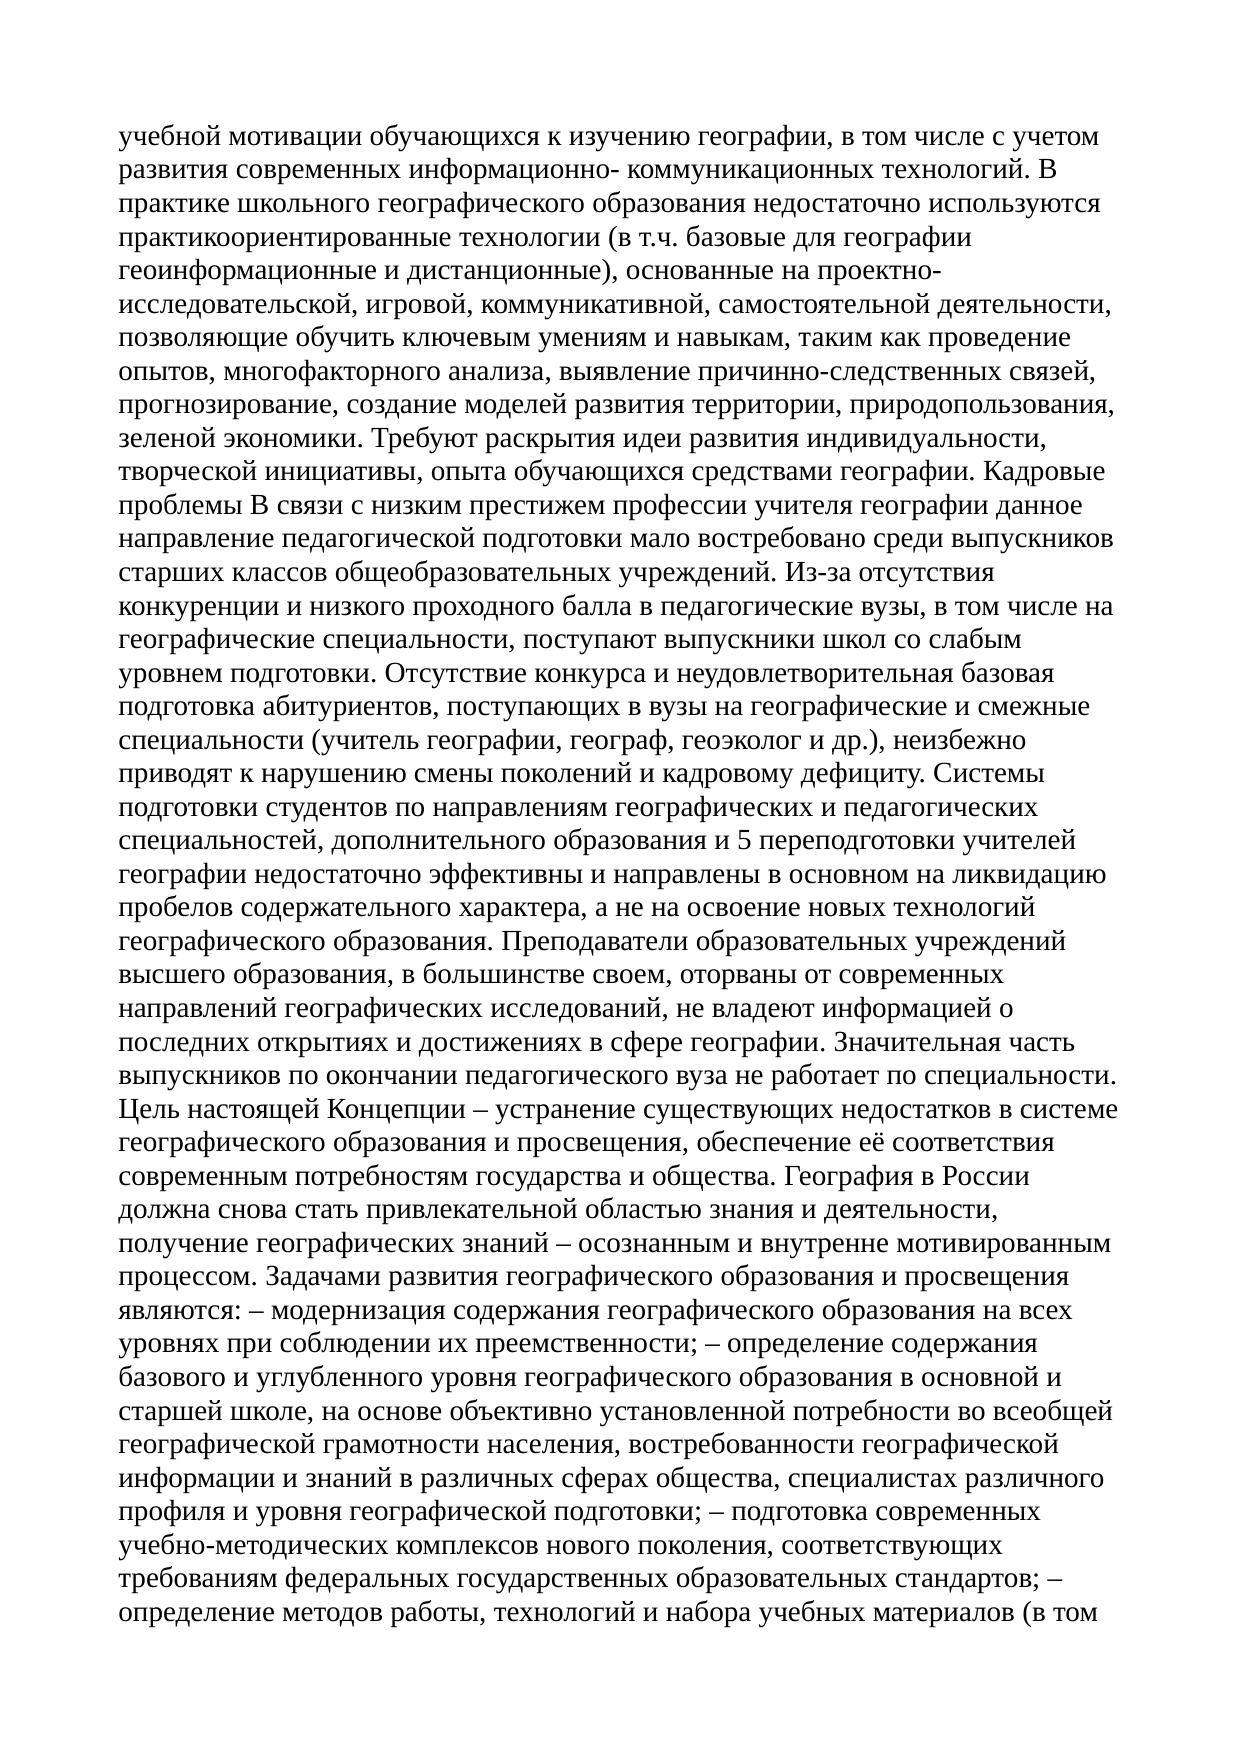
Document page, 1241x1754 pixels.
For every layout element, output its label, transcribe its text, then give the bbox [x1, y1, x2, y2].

text учебной мотивации обучающихся к изучению географии, в том числе с учетом развития современных информационно- коммуникационных технологий. В практике школьного географического образования недостаточно используются практикоориентированные технологии (в т.ч. базовые для географии геоинформационные и дистанционные), основанные на проектно-исследовательской, игровой, коммуникативной, самостоятельной деятельности, позволяющие обучить ключевым умениям и навыкам, таким как проведение опытов, многофакторного анализа, выявление причинно-следственных связей, прогнозирование, создание моделей развития территории, природопользования, зеленой экономики. Требуют раскрытия идеи развития индивидуальности, творческой инициативы, опыта обучающихся средствами географии. Кадровые проблемы В связи с низким престижем профессии учителя географии данное направление педагогической подготовки мало востребовано среди выпускников старших классов общеобразовательных учреждений. Из-за отсутствия конкуренции и низкого проходного балла в педагогические вузы, в том числе на географические специальности, поступают выпускники школ со слабым уровнем подготовки. Отсутствие конкурса и неудовлетворительная базовая подготовка абитуриентов, поступающих в вузы на географические и смежные специальности (учитель географии, географ, геоэколог и др.), неизбежно приводят к нарушению смены поколений и кадровому дефициту. Системы подготовки студентов по направлениям географических и педагогических специальностей, дополнительного образования и 5 переподготовки учителей географии недостаточно эффективны и направлены в основном на ликвидацию пробелов содержательного характера, а не на освоение новых технологий географического образования. Преподаватели образовательных учреждений высшего образования, в большинстве своем, оторваны от современных направлений географических исследований, не владеют информацией о последних открытиях и достижениях в сфере географии. Значительная часть выпускников по окончании педагогического вуза не работает по специальности. Цель настоящей Концепции – устранение существующих недостатков в системе географического образования и просвещения, обеспечение её соответствия современным потребностям государства и общества. География в России должна снова стать привлекательной областью знания и деятельности, получение географических знаний – осознанным и внутренне мотивированным процессом. Задачами развития географического образования и просвещения являются: – модернизация содержания географического образования на всех уровнях при соблюдении их преемственности; – определение содержания базового и углубленного уровня географического образования в основной и старшей школе, на основе объективно установленной потребности во всеобщей географической грамотности населения, востребованности географической информации и знаний в различных сферах общества, специалистах различного профиля и уровня географической подготовки; – подготовка современных учебно-методических комплексов нового поколения, соответствующих требованиям федеральных государственных образовательных стандартов; – определение методов работы, технологий и набора учебных материалов (в том [118, 118, 1122, 1627]
